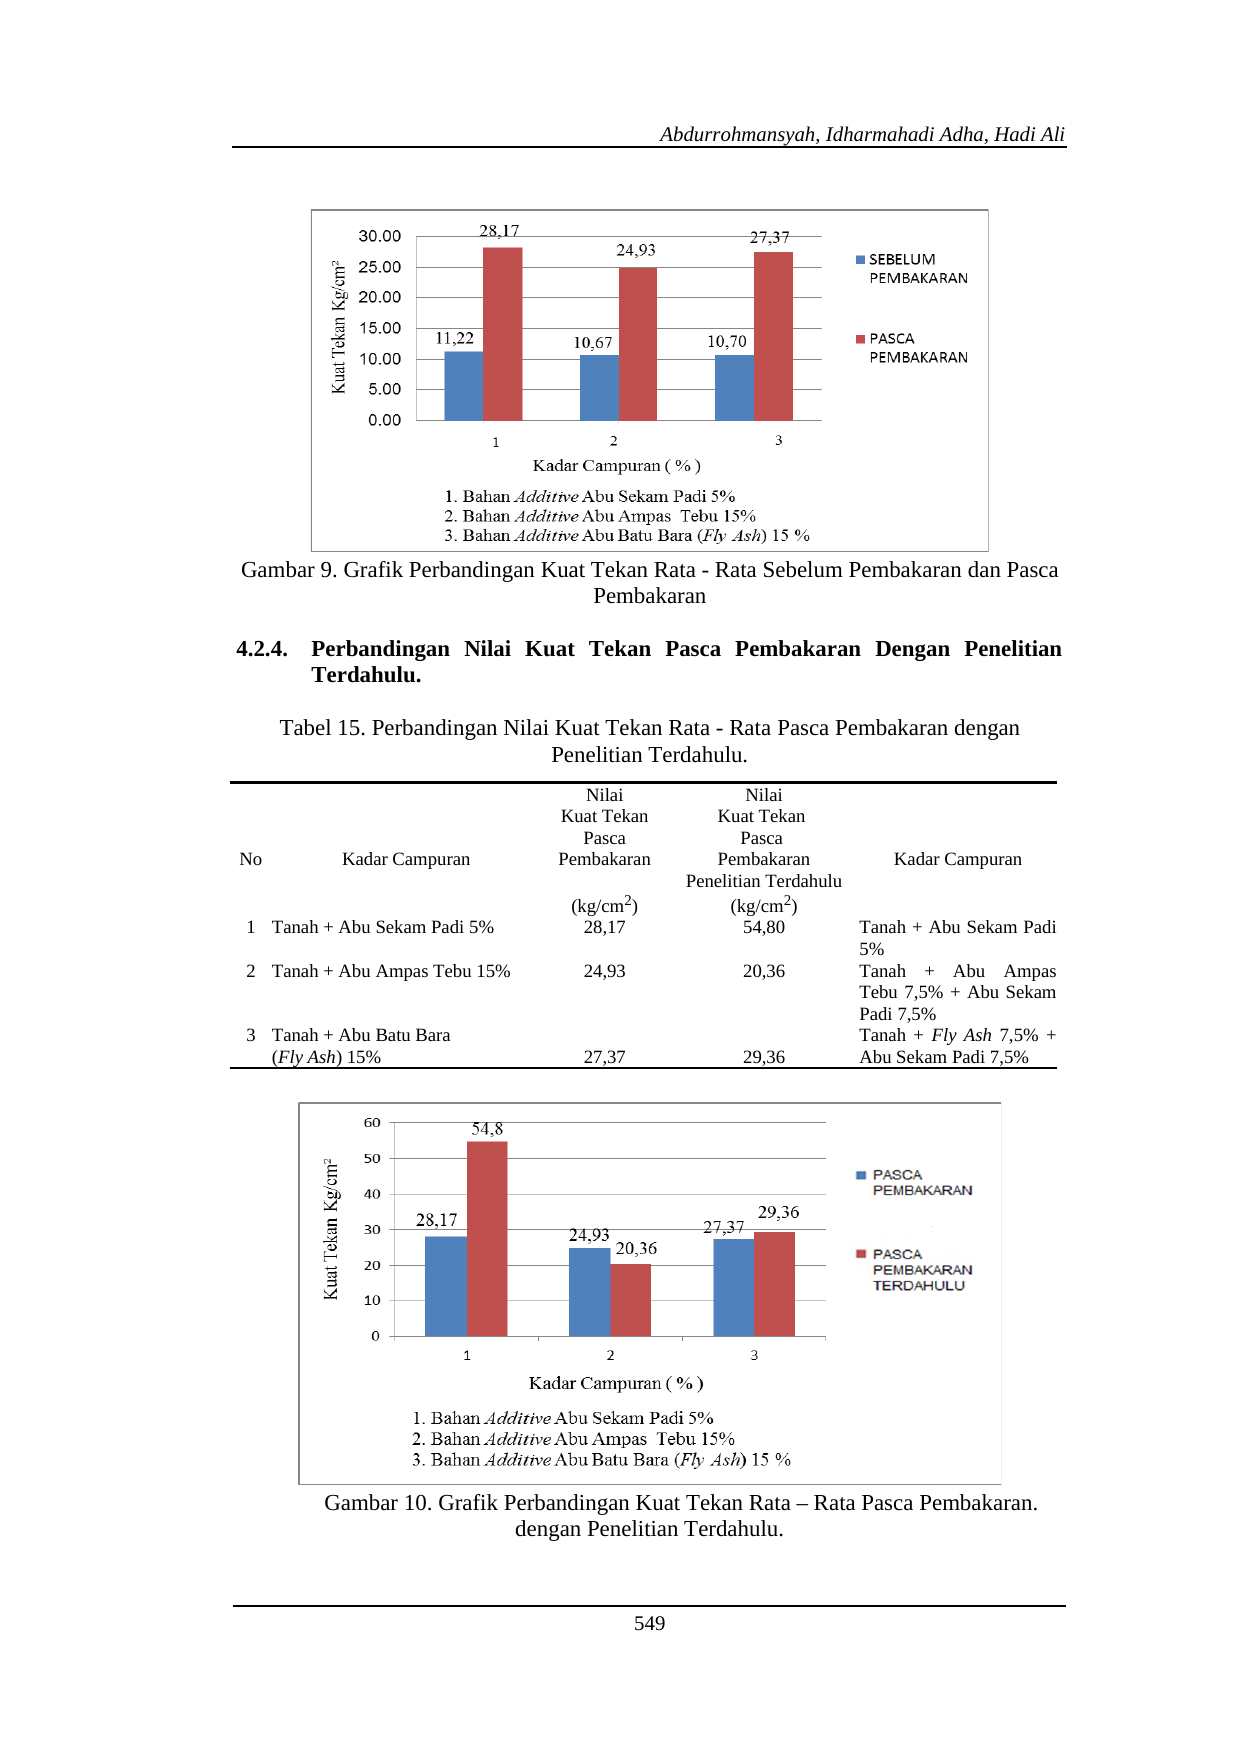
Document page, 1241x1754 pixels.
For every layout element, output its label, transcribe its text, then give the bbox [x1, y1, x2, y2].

table_cell Tanah + Abu Sekam Padi 5% [859, 916, 1057, 959]
table_cell 24,93 [540, 960, 668, 1024]
list Perbandingan Nilai Kuat Tekan Pasca Pembakaran Dengan Penelitian Terdahulu. [236, 635, 1063, 688]
table_header Nilai Kuat Tekan Pasca Pembakaran Penelitian Terdahulu (kg/cm2) [669, 784, 859, 916]
table_cell 27,37 [540, 1024, 668, 1067]
table_cell 1 [230, 916, 272, 959]
picture [298, 1102, 1002, 1485]
table_cell 29,36 [669, 1024, 859, 1067]
table_cell 3 [230, 1024, 272, 1067]
table_cell Tanah + Abu Ampas Tebu 7,5% + Abu Sekam Padi 7,5% [859, 960, 1057, 1024]
table_cell 28,17 [540, 916, 668, 959]
text Tabel 15. Perbandingan Nilai Kuat Tekan Rata - Rata Pasca Pembakaran dengan Penelitian Terdahulu. [236, 714, 1063, 767]
table_header Kadar Campuran [859, 784, 1057, 916]
picture [310, 209, 989, 552]
table_cell Tanah + Abu Batu Bara (Fly Ash) 15% [272, 1024, 540, 1067]
text Gambar 10. Grafik Perbandingan Kuat Tekan Rata – Rata Pasca Pembakaran. dengan Penelitian Terdahulu. [236, 1489, 1063, 1542]
table_cell Tanah + Fly Ash 7,5% + Abu Sekam Padi 7,5% [859, 1024, 1057, 1067]
table_header No [230, 784, 272, 916]
table_header Nilai Kuat Tekan Pasca Pembakaran (kg/cm2) [540, 784, 668, 916]
table_cell 20,36 [669, 960, 859, 1024]
table_header Kadar Campuran [272, 784, 540, 916]
table_cell 2 [230, 960, 272, 1024]
table_cell 54,80 [669, 916, 859, 959]
table_cell Tanah + Abu Ampas Tebu 15% [272, 960, 540, 1024]
table_cell Tanah + Abu Sekam Padi 5% [272, 916, 540, 959]
text Gambar 9. Grafik Perbandingan Kuat Tekan Rata - Rata Sebelum Pembakaran dan Pasca Pembakaran [236, 556, 1063, 609]
